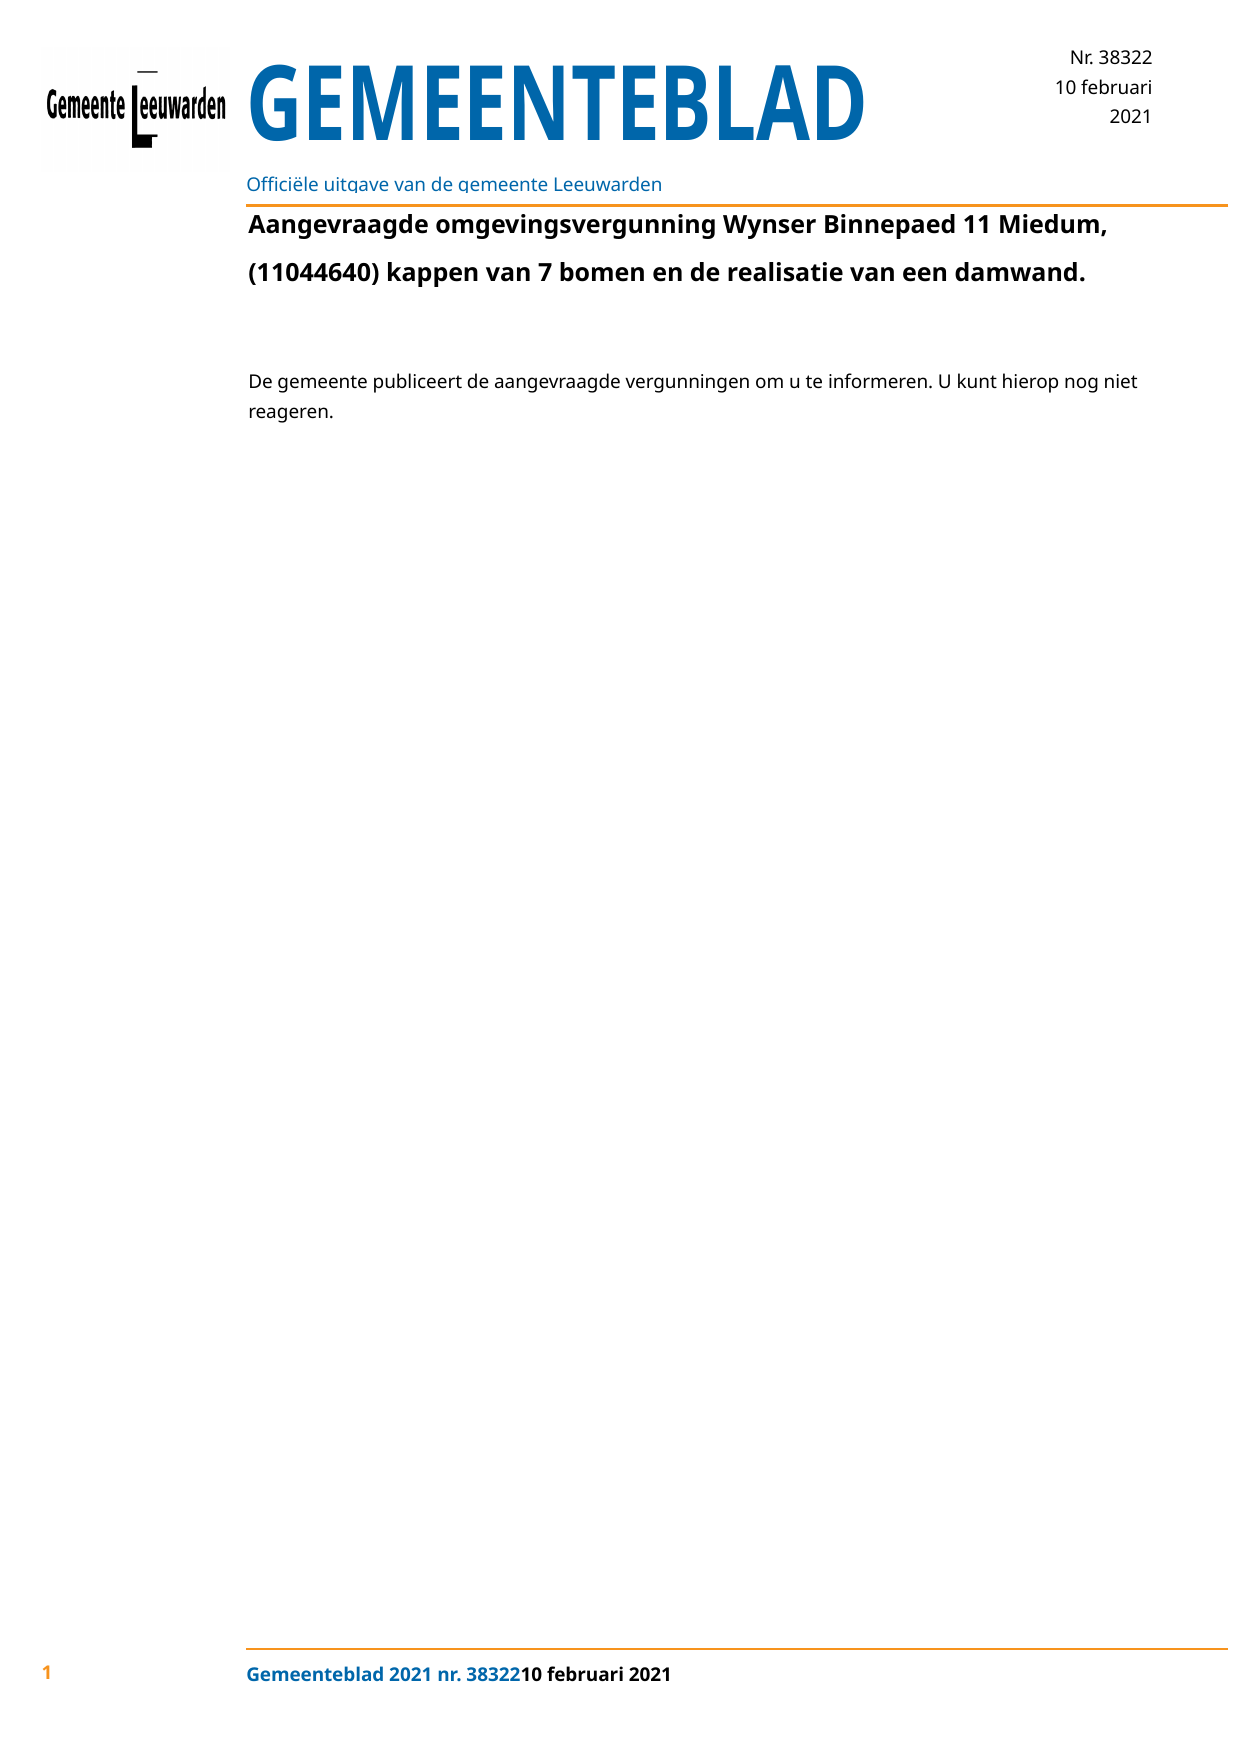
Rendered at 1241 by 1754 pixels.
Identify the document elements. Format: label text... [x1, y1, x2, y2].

picture [41, 47, 231, 172]
text Aangevraagde omgevingsvergunning Wynser Binnepaed 11 Miedum, (11044640) kappen van 7 bomen en de realisatie van een damwand. [248, 207, 1152, 288]
text De gemeente publiceert de aangevraagde vergunningen om u te informeren. U kunt hierop nog niet reageren. [248, 368, 1152, 424]
